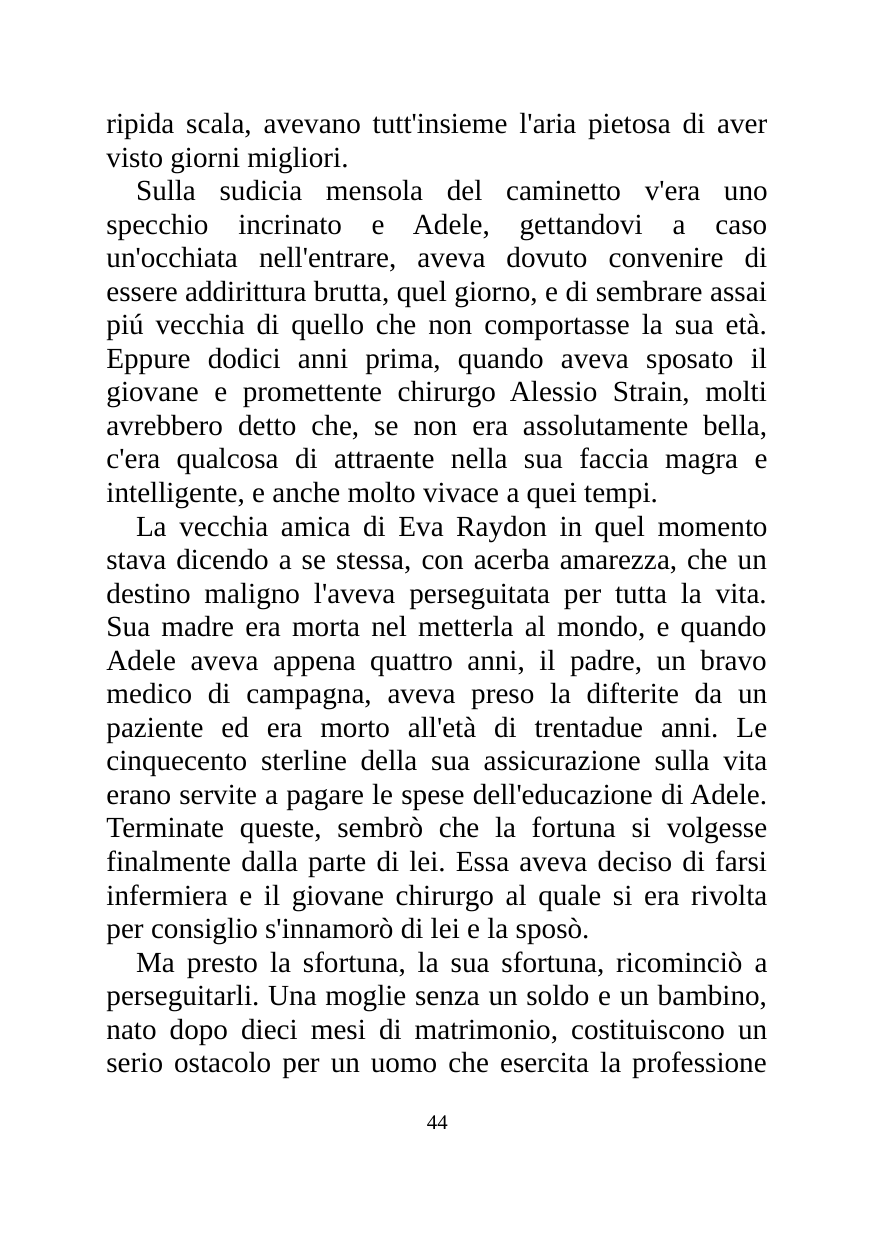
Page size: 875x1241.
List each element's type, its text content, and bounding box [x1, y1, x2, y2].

text Sulla sudicia mensola del caminetto v'era uno specchio incrinato e Adele, gettandovi a caso un'occhiata nell'entrare, aveva dovuto convenire di essere addirittura brutta, quel giorno, e di sembrare assai piú vecchia di quello che non comportasse la sua età. Eppure dodici anni prima, quando aveva sposato il giovane e promettente chirurgo Alessio Strain, molti avrebbero detto che, se non era assolutamente bella, c'era qualcosa di attraente nella sua faccia magra e intelligente, e anche molto vivace a quei tempi. [106, 173, 768, 509]
text ripida scala, avevano tutt'insieme l'aria pietosa di aver visto giorni migliori. [106, 106, 768, 173]
text La vecchia amica di Eva Raydon in quel momento stava dicendo a se stessa, con acerba amarezza, che un destino maligno l'aveva perseguitata per tutta la vita. Sua madre era morta nel metterla al mondo, e quando Adele aveva appena quattro anni, il padre, un bravo medico di campagna, aveva preso la difterite da un paziente ed era morto all'età di trentadue anni. Le cinquecento sterline della sua assicurazione sulla vita erano servite a pagare le spese dell'educazione di Adele. Terminate queste, sembrò che la fortuna si volgesse finalmente dalla parte di lei. Essa aveva deciso di farsi infermiera e il giovane chirurgo al quale si era rivolta per consiglio s'innamorò di lei e la sposò. [106, 509, 768, 945]
text Ma presto la sfortuna, la sua sfortuna, ricominciò a perseguitarli. Una moglie senza un soldo e un bambino, nato dopo dieci mesi di matrimonio, costituiscono un serio ostacolo per un uomo che esercita la professione [106, 945, 768, 1079]
